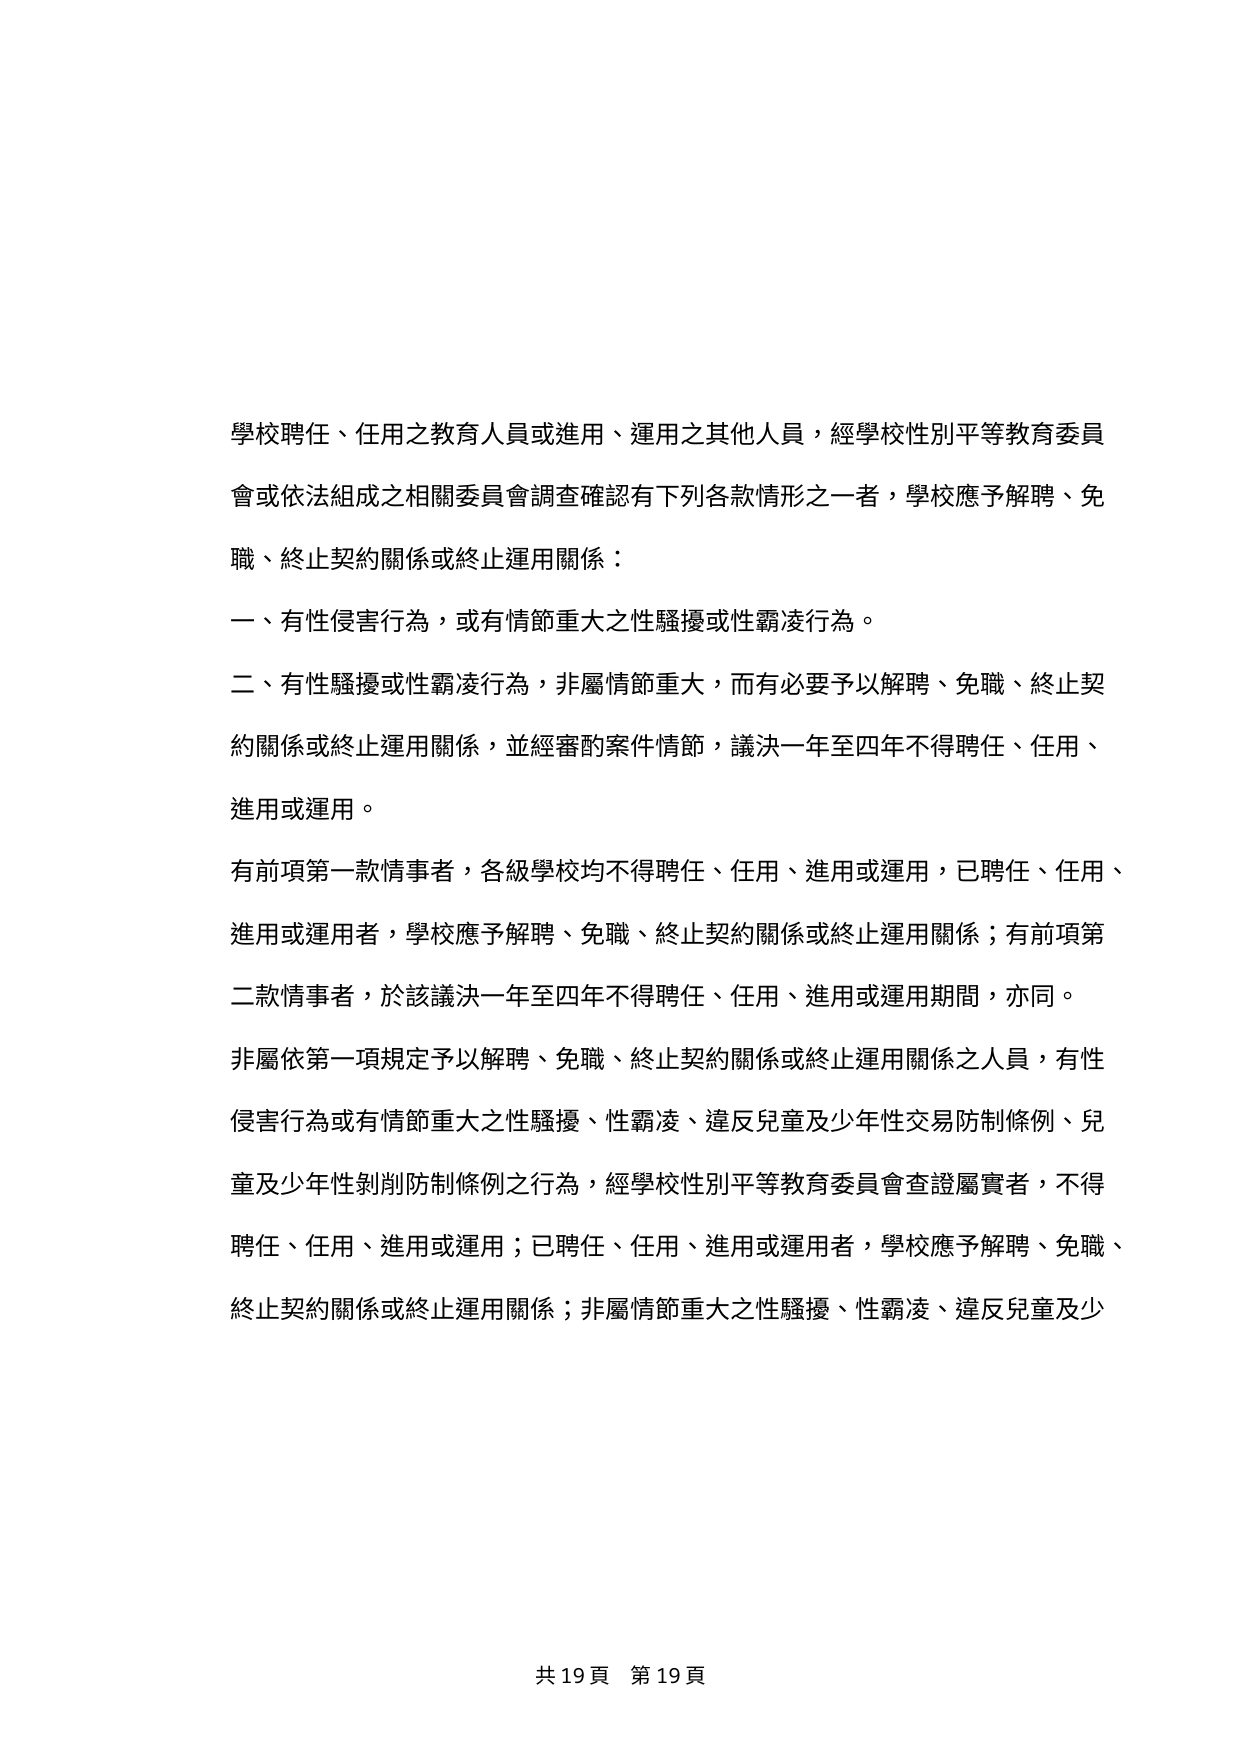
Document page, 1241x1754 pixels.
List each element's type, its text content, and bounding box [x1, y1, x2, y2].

text 有前項第一款情事者，各級學校均不得聘任、任用、進用或運用，已聘任、任用、進用或運用者，學校應予解聘、免職、終止契約關係或終止運用關係；有前項第二款情事者，於該議決一年至四年不得聘任、任用、進用或運用期間，亦同。 [231, 828, 1122, 1016]
text 非屬依第一項規定予以解聘、免職、終止契約關係或終止運用關係之人員，有性侵害行為或有情節重大之性騷擾、性霸凌、違反兒童及少年性交易防制條例、兒童及少年性剝削防制條例之行為，經學校性別平等教育委員會查證屬實者，不得聘任、任用、進用或運用；已聘任、任用、進用或運用者，學校應予解聘、免職、終止契約關係或終止運用關係；非屬情節重大之性騷擾、性霸凌、違反兒童及少年性交易防制條例、兒童及少年性剝削防制條例之行為，經學校性別平等教育委員會查證屬實並議決一年至四年不得聘任、任用、進用或運用者，於該議決期間，亦同。 [231, 1016, 1122, 1328]
text 一、有性侵害行為，或有情節重大之性騷擾或性霸凌行為。 [231, 578, 1122, 641]
text 二、有性騷擾或性霸凌行為，非屬情節重大，而有必要予以解聘、免職、終止契約關係或終止運用關係，並經審酌案件情節，議決一年至四年不得聘任、任用、進用或運用。 [231, 641, 1122, 828]
text 學校聘任、任用之教育人員或進用、運用之其他人員，經學校性別平等教育委員會或依法組成之相關委員會調查確認有下列各款情形之一者，學校應予解聘、免職、終止契約關係或終止運用關係： [231, 391, 1122, 578]
